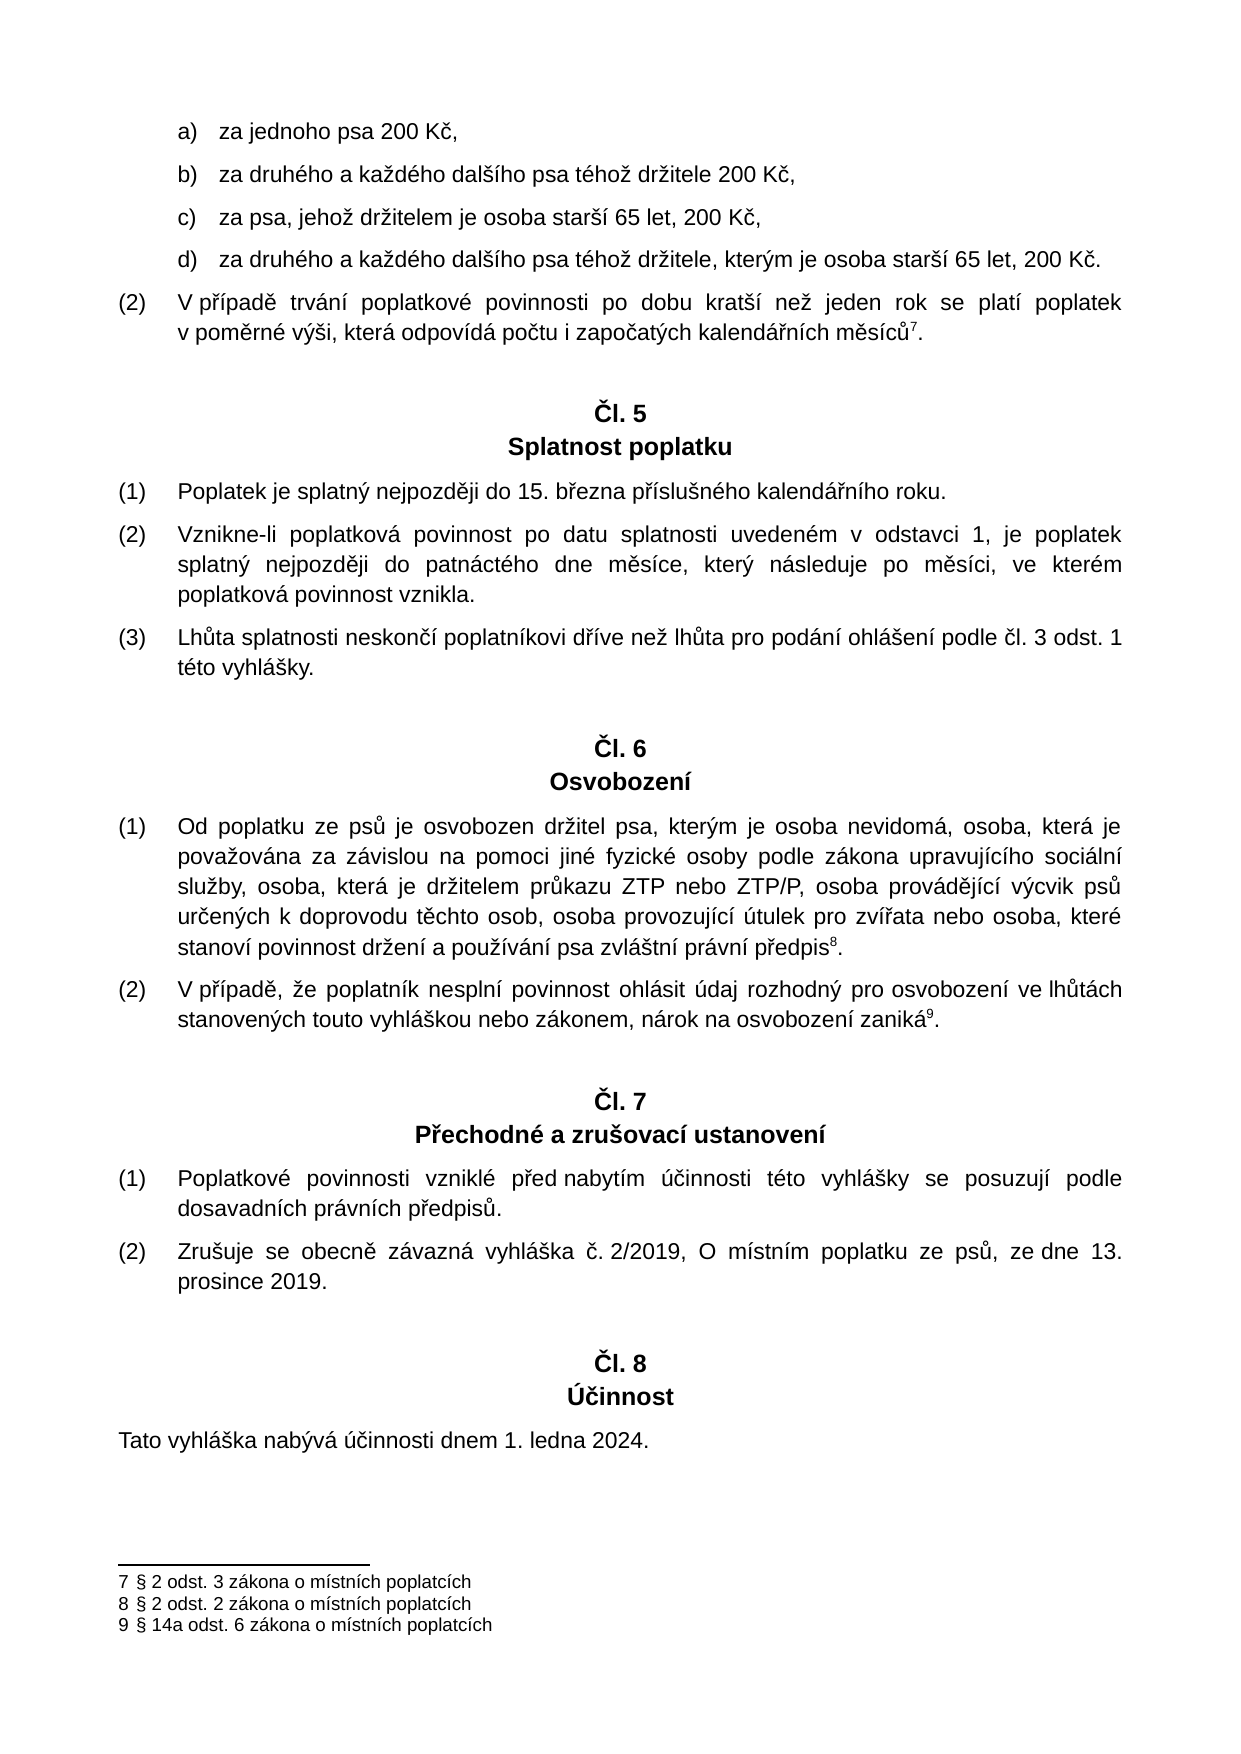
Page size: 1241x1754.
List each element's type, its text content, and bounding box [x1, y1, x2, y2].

list Zrušuje se obecně závazná vyhláška č. 2/2019, O místním poplatku ze psů, ze dne 13. prosince 2019. [118, 1238, 1122, 1295]
list Poplatkové povinnosti vzniklé před nabytím účinnosti této vyhlášky se posuzují podle dosavadních právních předpisů. [118, 1165, 1122, 1222]
list § 2 odst. 3 zákona o místních poplatcích [118, 1571, 1122, 1592]
list V případě, že poplatník nesplní povinnost ohlásit údaj rozhodný pro osvobození ve lhůtách stanovených touto vyhláškou nebo zákonem, nárok na osvobození zaniká. [118, 976, 1122, 1033]
text Tato vyhláška nabývá účinnosti dnem 1. ledna 2024. [118, 1427, 1122, 1453]
list V případě trvání poplatkové povinnosti po dobu kratší než jeden rok se platí poplatek v poměrné výši, která odpovídá počtu i započatých kalendářních měsíců. [118, 289, 1122, 346]
list za psa, jehož držitelem je osoba starší 65 let, 200 Kč, [177, 203, 1122, 230]
subtitle Čl. 8 Účinnost [118, 1348, 1122, 1410]
subtitle Čl. 5 Splatnost poplatku [118, 399, 1122, 461]
list Vznikne-li poplatková povinnost po datu splatnosti uvedeném v odstavci 1, je poplatek splatný nejpozději do patnáctého dne měsíce, který následuje po měsíci, ve kterém poplatková povinnost vznikla. [118, 521, 1122, 607]
list § 14a odst. 6 zákona o místních poplatcích [118, 1614, 1122, 1635]
list § 2 odst. 2 zákona o místních poplatcích [118, 1592, 1122, 1614]
subtitle Čl. 6 Osvobození [118, 734, 1122, 796]
subtitle Čl. 7 Přechodné a zrušovací ustanovení [118, 1087, 1122, 1148]
list za jednoho psa 200 Kč, [177, 118, 1122, 144]
list za druhého a každého dalšího psa téhož držitele 200 Kč, [177, 161, 1122, 187]
list Poplatek je splatný nejpozději do 15. března příslušného kalendářního roku. [118, 478, 1122, 504]
list Lhůta splatnosti neskončí poplatníkovi dříve než lhůta pro podání ohlášení podle čl. 3 odst. 1 této vyhlášky. [118, 624, 1122, 680]
list za druhého a každého dalšího psa téhož držitele, kterým je osoba starší 65 let, 200 Kč. [177, 246, 1122, 273]
list Od poplatku ze psů je osvobozen držitel psa, kterým je osoba nevidomá, osoba, která je považována za závislou na pomoci jiné fyzické osoby podle zákona upravujícího sociální služby, osoba, která je držitelem průkazu ZTP nebo ZTP/P, osoba provádějící výcvik psů určených k doprovodu těchto osob, osoba provozující útulek pro zvířata nebo osoba, které stanoví povinnost držení a používání psa zvláštní právní předpis. [118, 813, 1122, 960]
